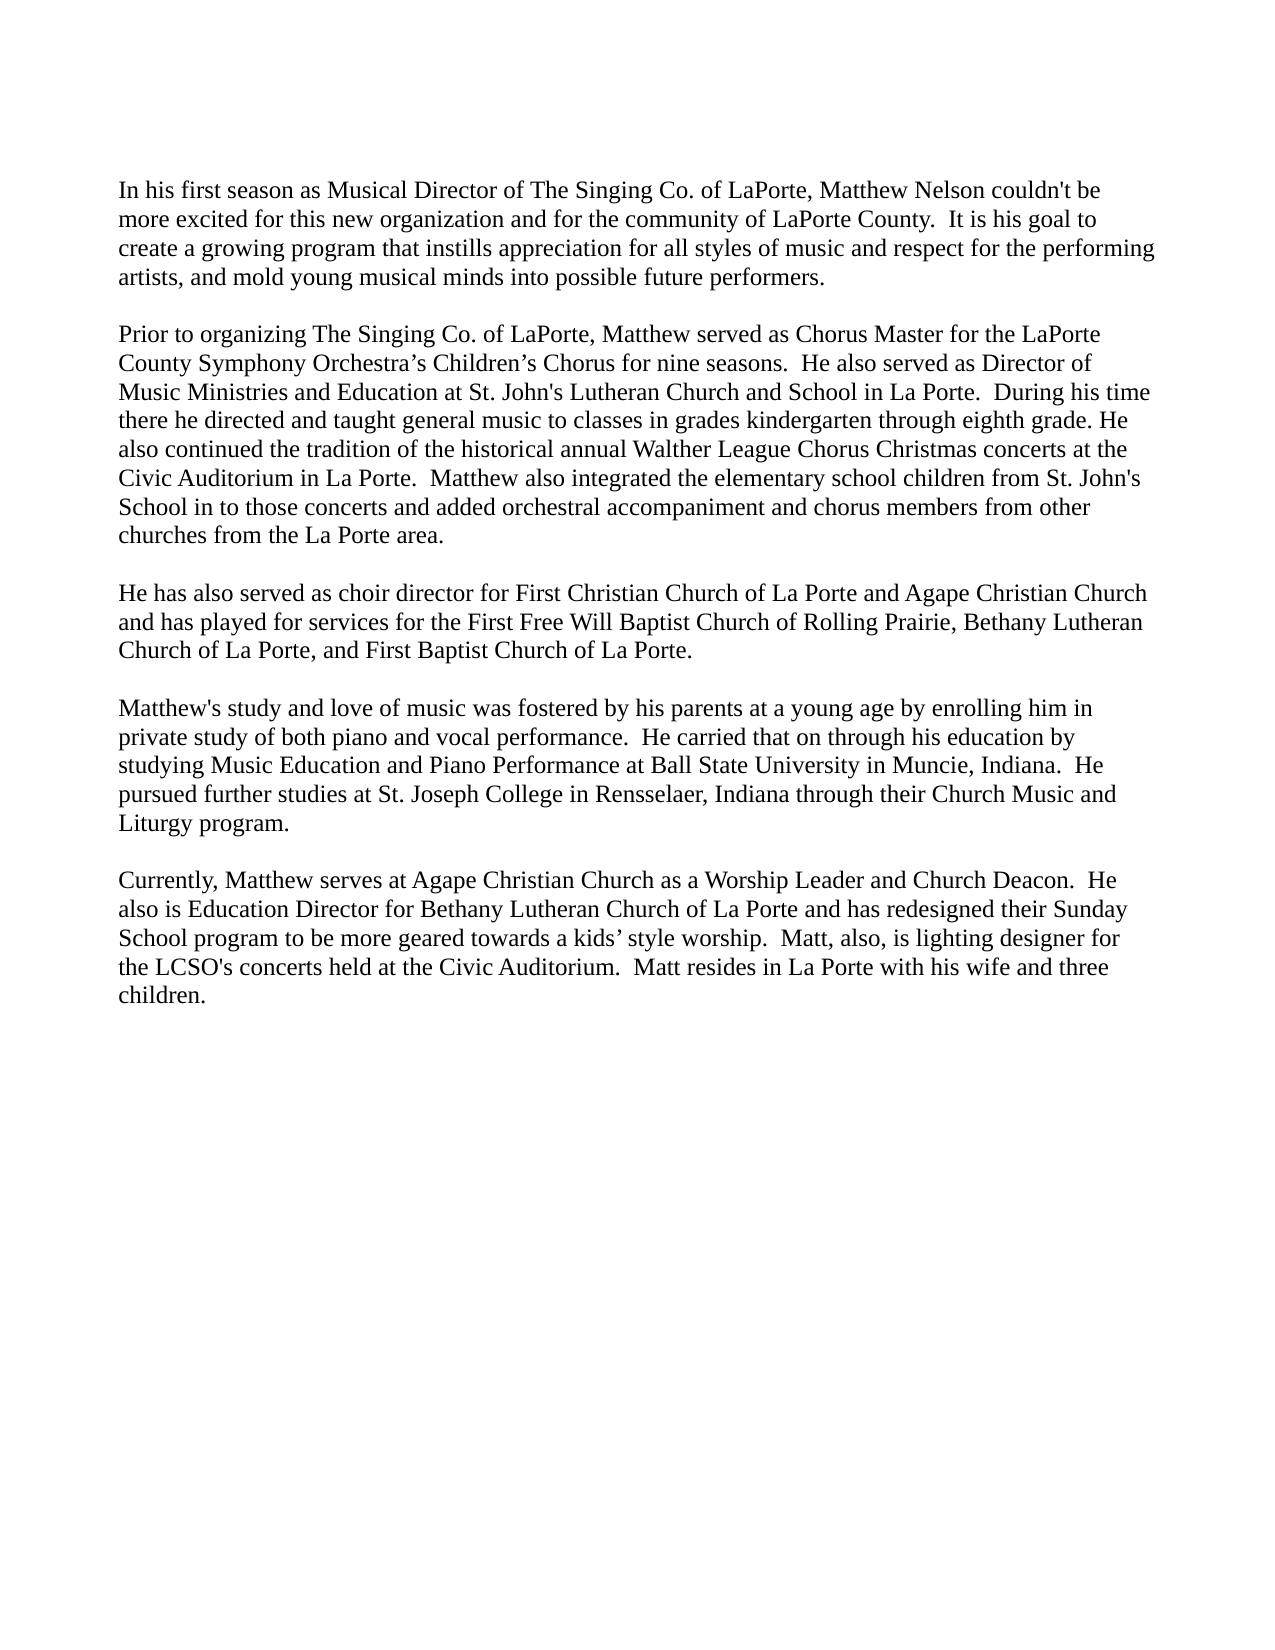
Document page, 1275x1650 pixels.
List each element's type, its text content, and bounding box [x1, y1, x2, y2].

text Matthew's study and love of music was fostered by his parents at a young age by enrolling him in private study of both piano and vocal performance. He carried that on through his education by studying Music Education and Piano Performance at Ball State University in Muncie, Indiana. He pursued further studies at St. Joseph College in Rensselaer, Indiana through their Church Music and Liturgy program. [118, 693, 1157, 837]
text He has also served as choir director for First Christian Church of La Porte and Agape Christian Church and has played for services for the First Free Will Baptist Church of Rolling Prairie, Bethany Lutheran Church of La Porte, and First Baptist Church of La Porte. [118, 578, 1157, 664]
text In his first season as Musical Director of The Singing Co. of LaPorte, Matthew Nelson couldn't be more excited for this new organization and for the community of LaPorte County. It is his goal to create a growing program that instills appreciation for all styles of music and respect for the performing artists, and mold young musical minds into possible future performers. [118, 176, 1157, 291]
text Prior to organizing The Singing Co. of LaPorte, Matthew served as Chorus Master for the LaPorte County Symphony Orchestra’s Children’s Chorus for nine seasons. He also served as Director of Music Ministries and Education at St. John's Lutheran Church and School in La Porte. During his time there he directed and taught general music to classes in grades kindergarten through eighth grade. He also continued the tradition of the historical annual Walther League Chorus Christmas concerts at the Civic Auditorium in La Porte. Matthew also integrated the elementary school children from St. John's School in to those concerts and added orchestral accompaniment and chorus members from other churches from the La Porte area. [118, 319, 1157, 549]
text Currently, Matthew serves at Agape Christian Church as a Worship Leader and Church Deacon. He also is Education Director for Bethany Lutheran Church of La Porte and has redesigned their Sunday School program to be more geared towards a kids’ style worship. Matt, also, is lighting designer for the LCSO's concerts held at the Civic Auditorium. Matt resides in La Porte with his wife and three children. [118, 866, 1157, 1009]
